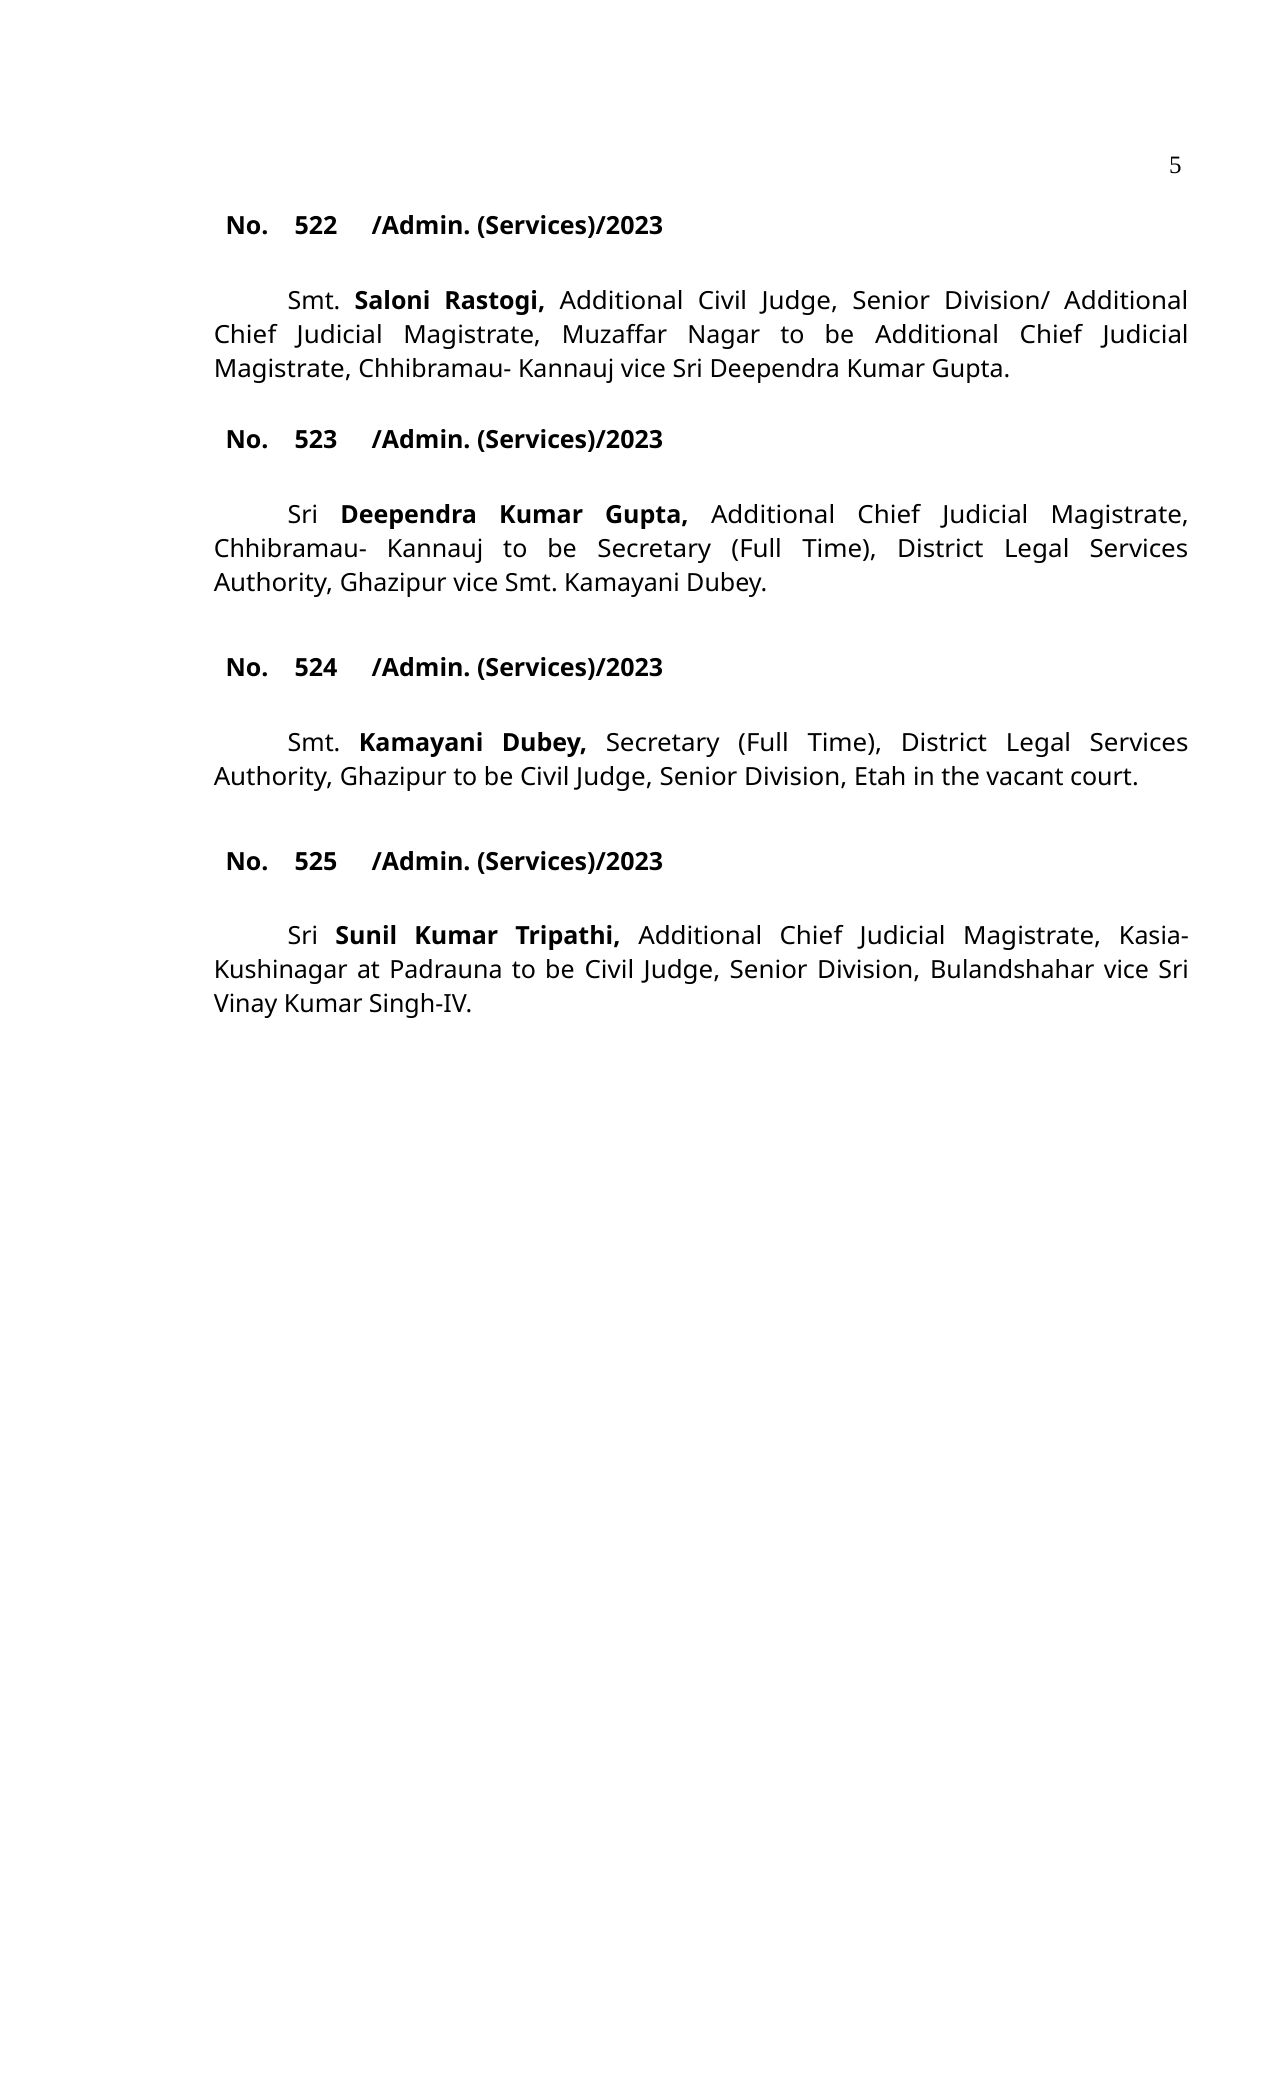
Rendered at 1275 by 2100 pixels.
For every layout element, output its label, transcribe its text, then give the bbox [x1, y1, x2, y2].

table_header [283, 422, 360, 459]
text Smt. Kamayani Dubey, Secretary (Full Time), District Legal Services Authority, Ghazipur to be Civil Judge, Senior Division, Etah in the vacant court. [213, 724, 1189, 792]
table_header [283, 650, 360, 687]
table_header No. [214, 208, 283, 246]
table_header No. [214, 844, 283, 881]
table_header No. [214, 422, 283, 459]
text Smt. Saloni Rastogi, Additional Civil Judge, Senior Division/ Additional Chief Judicial Magistrate, Muzaffar Nagar to be Additional Chief Judicial Magistrate, Chhibramau- Kannauj vice Sri Deependra Kumar Gupta. [213, 283, 1189, 385]
table_header [283, 208, 360, 246]
table_header /Admin. (Services)/2023 [360, 208, 738, 246]
text Sri Sunil Kumar Tripathi, Additional Chief Judicial Magistrate, Kasia-Kushinagar at Padrauna to be Civil Judge, Senior Division, Bulandshahar vice Sri Vinay Kumar Singh-IV. [213, 918, 1189, 1020]
text Sri Deependra Kumar Gupta, Additional Chief Judicial Magistrate, Chhibramau- Kannauj to be Secretary (Full Time), District Legal Services Authority, Ghazipur vice Smt. Kamayani Dubey. [213, 496, 1189, 599]
table_header No. [214, 650, 283, 687]
table_header /Admin. (Services)/2023 [360, 650, 738, 687]
table_header /Admin. (Services)/2023 [360, 422, 738, 459]
table_header /Admin. (Services)/2023 [360, 844, 738, 881]
table_header [283, 844, 360, 881]
